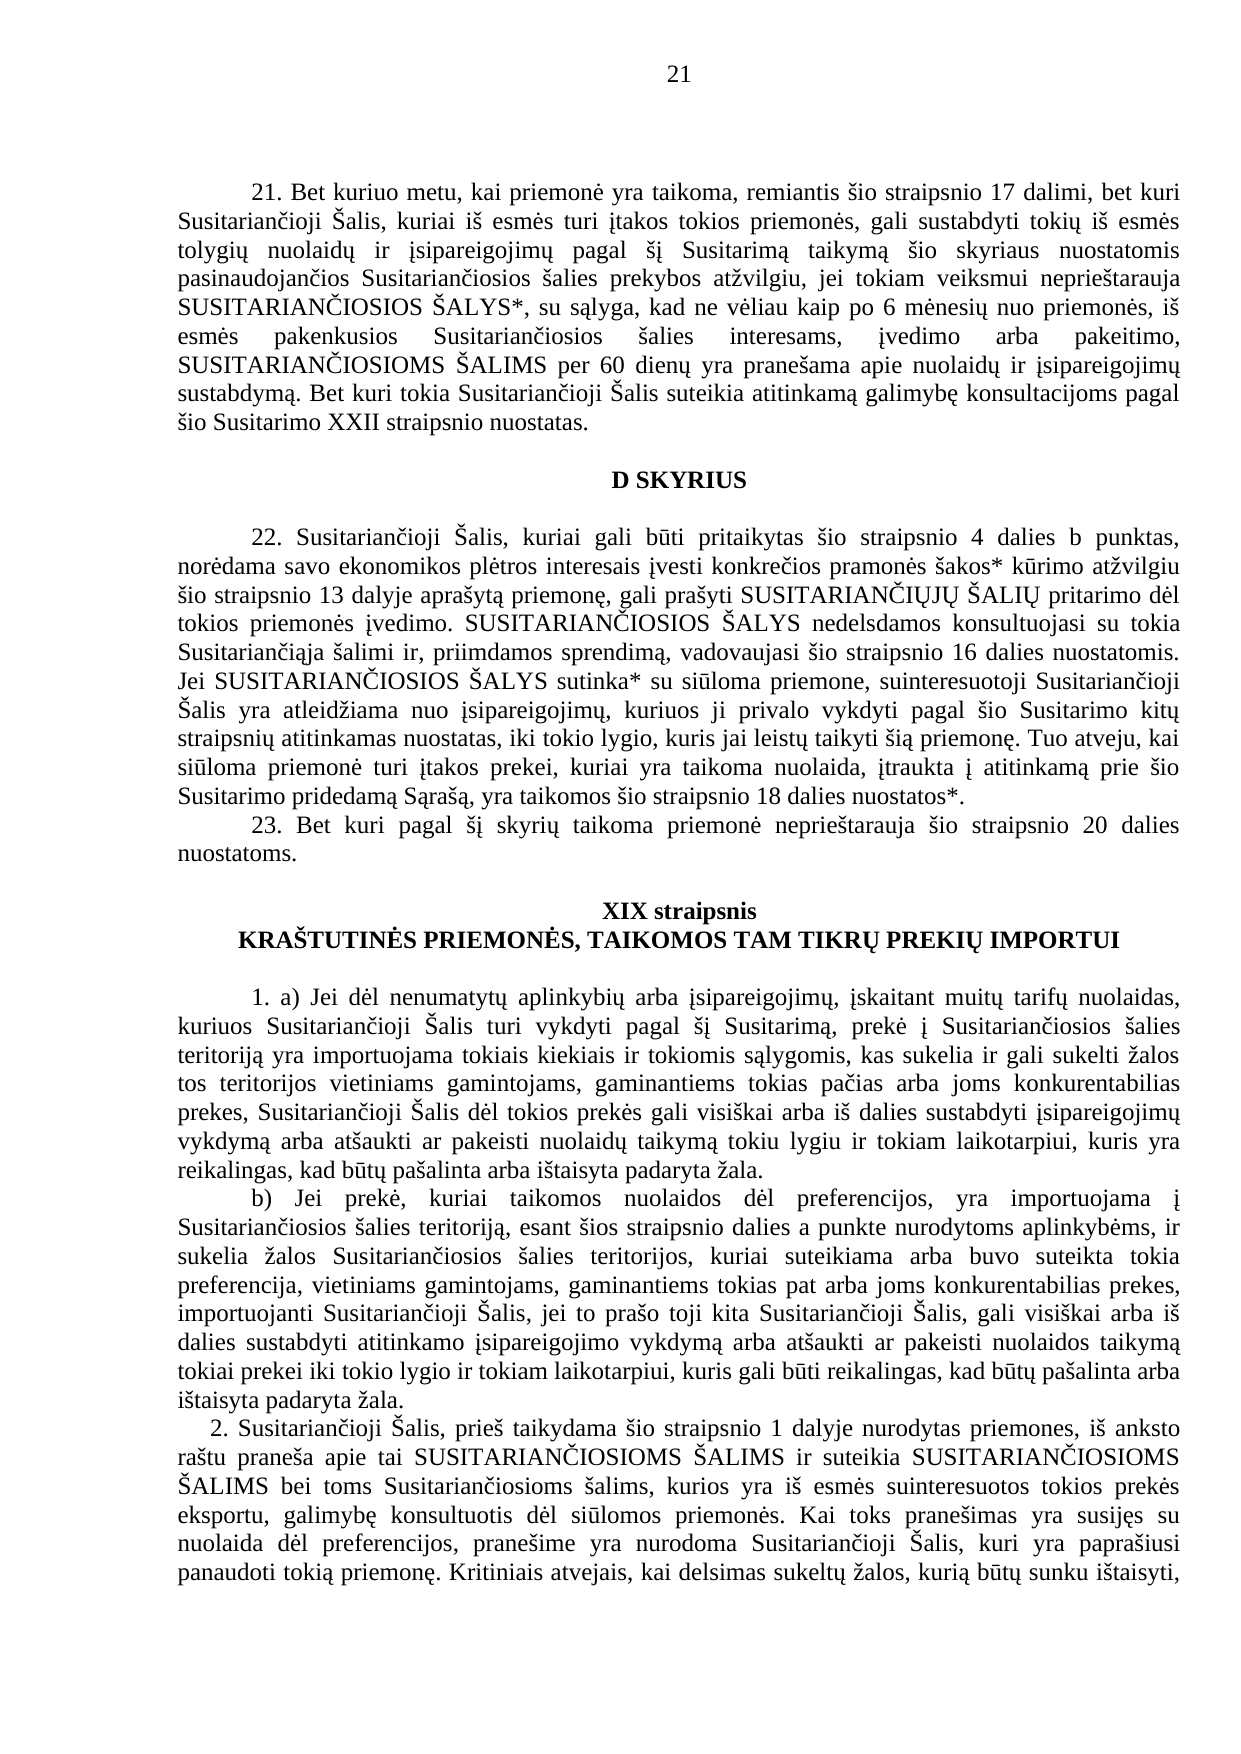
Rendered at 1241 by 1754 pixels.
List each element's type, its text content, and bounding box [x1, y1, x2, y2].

text b) Jei prekė, kuriai taikomos nuolaidos dėl preferencijos, yra importuojama į Susitariančiosios šalies teritoriją, esant šios straipsnio dalies a punkte nurodytoms aplinkybėms, ir sukelia žalos Susitariančiosios šalies teritorijos, kuriai suteikiama arba buvo suteikta tokia preferencija, vietiniams gamintojams, gaminantiems tokias pat arba joms konkurentabilias prekes, importuojanti Susitariančioji Šalis, jei to prašo toji kita Susitariančioji Šalis, gali visiškai arba iš dalies sustabdyti atitinkamo įsipareigojimo vykdymą arba atšaukti ar pakeisti nuolaidos taikymą tokiai prekei iki tokio lygio ir tokiam laikotarpiui, kuris gali būti reikalingas, kad būtų pašalinta arba ištaisyta padaryta žala. [177, 1183, 1181, 1413]
text KRAŠTUTINĖS PRIEMONĖS, TAIKOMOS TAM TIKRŲ PREKIŲ IMPORTUI [177, 925, 1181, 953]
text 22. Susitariančioji Šalis, kuriai gali būti pritaikytas šio straipsnio 4 dalies b punktas, norėdama savo ekonomikos plėtros interesais įvesti konkrečios pramonės šakos* kūrimo atžvilgiu šio straipsnio 13 dalyje aprašytą priemonę, gali prašyti SUSITARIANČIŲJŲ ŠALIŲ pritarimo dėl tokios priemonės įvedimo. SUSITARIANČIOSIOS ŠALYS nedelsdamos konsultuojasi su tokia Susitariančiąja šalimi ir, priimdamos sprendimą, vadovaujasi šio straipsnio 16 dalies nuostatomis. Jei SUSITARIANČIOSIOS ŠALYS sutinka* su siūloma priemone, suinteresuotoji Susitariančioji Šalis yra atleidžiama nuo įsipareigojimų, kuriuos ji privalo vykdyti pagal šio Susitarimo kitų straipsnių atitinkamas nuostatas, iki tokio lygio, kuris jai leistų taikyti šią priemonę. Tuo atveju, kai siūloma priemonė turi įtakos prekei, kuriai yra taikoma nuolaida, įtraukta į atitinkamą prie šio Susitarimo pridedamą Sąrašą, yra taikomos šio straipsnio 18 dalies nuostatos*. [177, 522, 1181, 810]
text 2. Susitariančioji Šalis, prieš taikydama šio straipsnio 1 dalyje nurodytas priemones, iš anksto raštu praneša apie tai SUSITARIANČIOSIOMS ŠALIMS ir suteikia SUSITARIANČIOSIOMS ŠALIMS bei toms Susitariančiosioms šalims, kurios yra iš esmės suinteresuotos tokios prekės eksportu, galimybę konsultuotis dėl siūlomos priemonės. Kai toks pranešimas yra susijęs su nuolaida dėl preferencijos, pranešime yra nurodoma Susitariančioji Šalis, kuri yra paprašiusi panaudoti tokią priemonę. Kritiniais atvejais, kai delsimas sukeltų žalos, kurią būtų sunku ištaisyti, [177, 1413, 1181, 1586]
text 1. a) Jei dėl nenumatytų aplinkybių arba įsipareigojimų, įskaitant muitų tarifų nuolaidas, kuriuos Susitariančioji Šalis turi vykdyti pagal šį Susitarimą, prekė į Susitariančiosios šalies teritoriją yra importuojama tokiais kiekiais ir tokiomis sąlygomis, kas sukelia ir gali sukelti žalos tos teritorijos vietiniams gamintojams, gaminantiems tokias pačias arba joms konkurentabilias prekes, Susitariančioji Šalis dėl tokios prekės gali visiškai arba iš dalies sustabdyti įsipareigojimų vykdymą arba atšaukti ar pakeisti nuolaidų taikymą tokiu lygiu ir tokiam laikotarpiui, kuris yra reikalingas, kad būtų pašalinta arba ištaisyta padaryta žala. [177, 982, 1181, 1183]
text D SKYRIUS [177, 465, 1181, 493]
text 23. Bet kuri pagal šį skyrių taikoma priemonė neprieštarauja šio straipsnio 20 dalies nuostatoms. [177, 810, 1181, 867]
text XIX straipsnis [177, 896, 1181, 925]
text 21. Bet kuriuo metu, kai priemonė yra taikoma, remiantis šio straipsnio 17 dalimi, bet kuri Susitariančioji Šalis, kuriai iš esmės turi įtakos tokios priemonės, gali sustabdyti tokių iš esmės tolygių nuolaidų ir įsipareigojimų pagal šį Susitarimą taikymą šio skyriaus nuostatomis pasinaudojančios Susitariančiosios šalies prekybos atžvilgiu, jei tokiam veiksmui neprieštarauja SUSITARIANČIOSIOS ŠALYS*, su sąlyga, kad ne vėliau kaip po 6 mėnesių nuo priemonės, iš esmės pakenkusios Susitariančiosios šalies interesams, įvedimo arba pakeitimo, SUSITARIANČIOSIOMS ŠALIMS per 60 dienų yra pranešama apie nuolaidų ir įsipareigojimų sustabdymą. Bet kuri tokia Susitariančioji Šalis suteikia atitinkamą galimybę konsultacijoms pagal šio Susitarimo XXII straipsnio nuostatas. [177, 177, 1181, 436]
